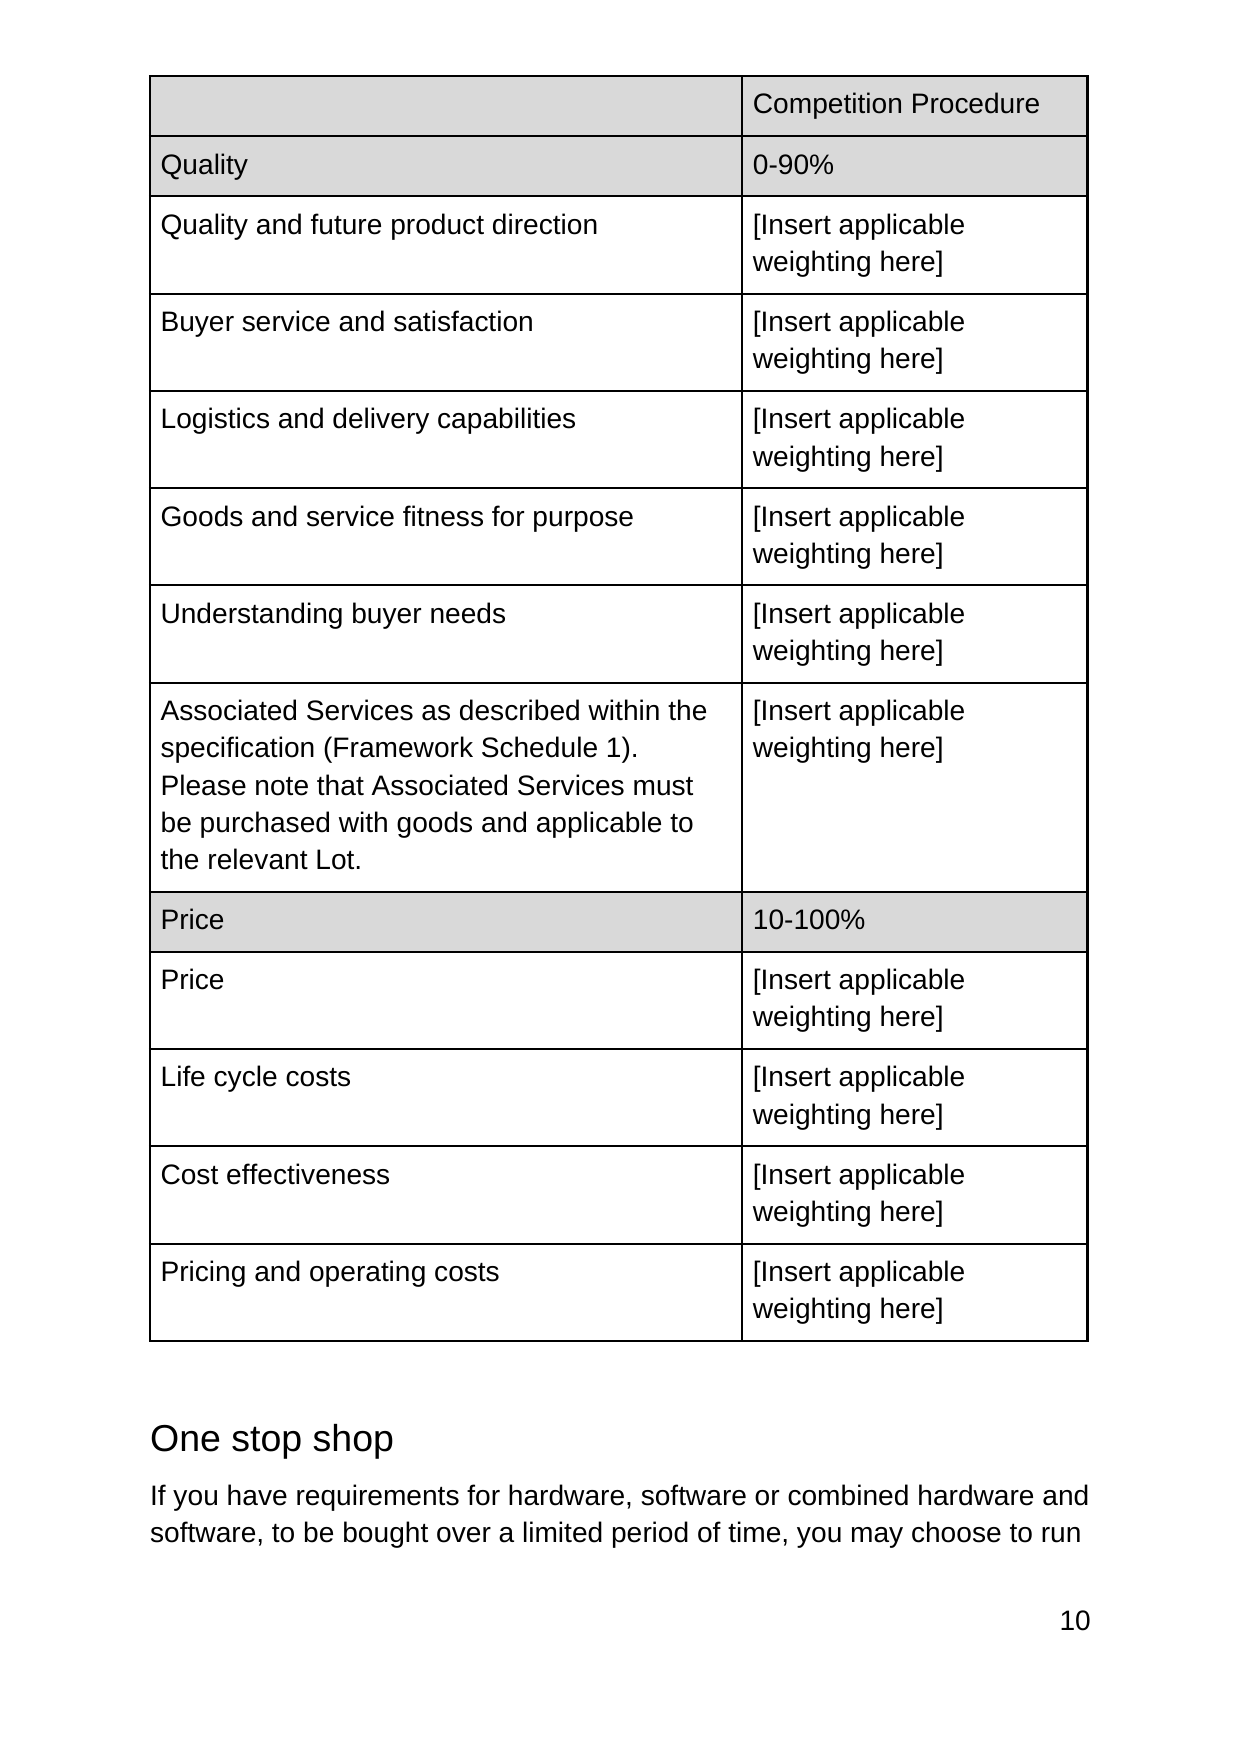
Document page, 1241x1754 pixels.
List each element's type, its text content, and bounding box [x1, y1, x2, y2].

table_cell [Insert applicable weighting here] [743, 295, 1086, 390]
table_cell [Insert applicable weighting here] [743, 1245, 1086, 1340]
table_cell Quality [151, 137, 741, 195]
table_cell 0-90% [743, 137, 1086, 195]
table_cell Price [151, 893, 741, 951]
table_cell Goods and service fitness for purpose [151, 489, 741, 584]
text If you have requirements for hardware, software or combined hardware and software, to be bought over a limited period of time, you may choose to run [150, 1479, 1091, 1548]
table_header [151, 77, 741, 135]
table_cell [Insert applicable weighting here] [743, 489, 1086, 584]
table_cell Pricing and operating costs [151, 1245, 741, 1340]
table_cell Logistics and delivery capabilities [151, 392, 741, 487]
table_cell Associated Services as described within the specification (Framework Schedule 1). Please note that Associated Services must be purchased with goods and applicable to the relevant Lot. [151, 684, 741, 891]
table_cell Quality and future product direction [151, 197, 741, 292]
table_cell [Insert applicable weighting here] [743, 392, 1086, 487]
table_cell Understanding buyer needs [151, 586, 741, 682]
table_cell [Insert applicable weighting here] [743, 684, 1086, 891]
table_cell [Insert applicable weighting here] [743, 586, 1086, 682]
subtitle One stop shop [150, 1417, 1091, 1460]
table_cell [Insert applicable weighting here] [743, 1050, 1086, 1145]
table_cell Life cycle costs [151, 1050, 741, 1145]
table_cell Price [151, 953, 741, 1048]
table_header Competition Procedure [743, 77, 1086, 135]
table_cell [Insert applicable weighting here] [743, 953, 1086, 1048]
table_cell [Insert applicable weighting here] [743, 1147, 1086, 1242]
table_cell Cost effectiveness [151, 1147, 741, 1242]
table_cell 10-100% [743, 893, 1086, 951]
table_cell [Insert applicable weighting here] [743, 197, 1086, 292]
table_cell Buyer service and satisfaction [151, 295, 741, 390]
